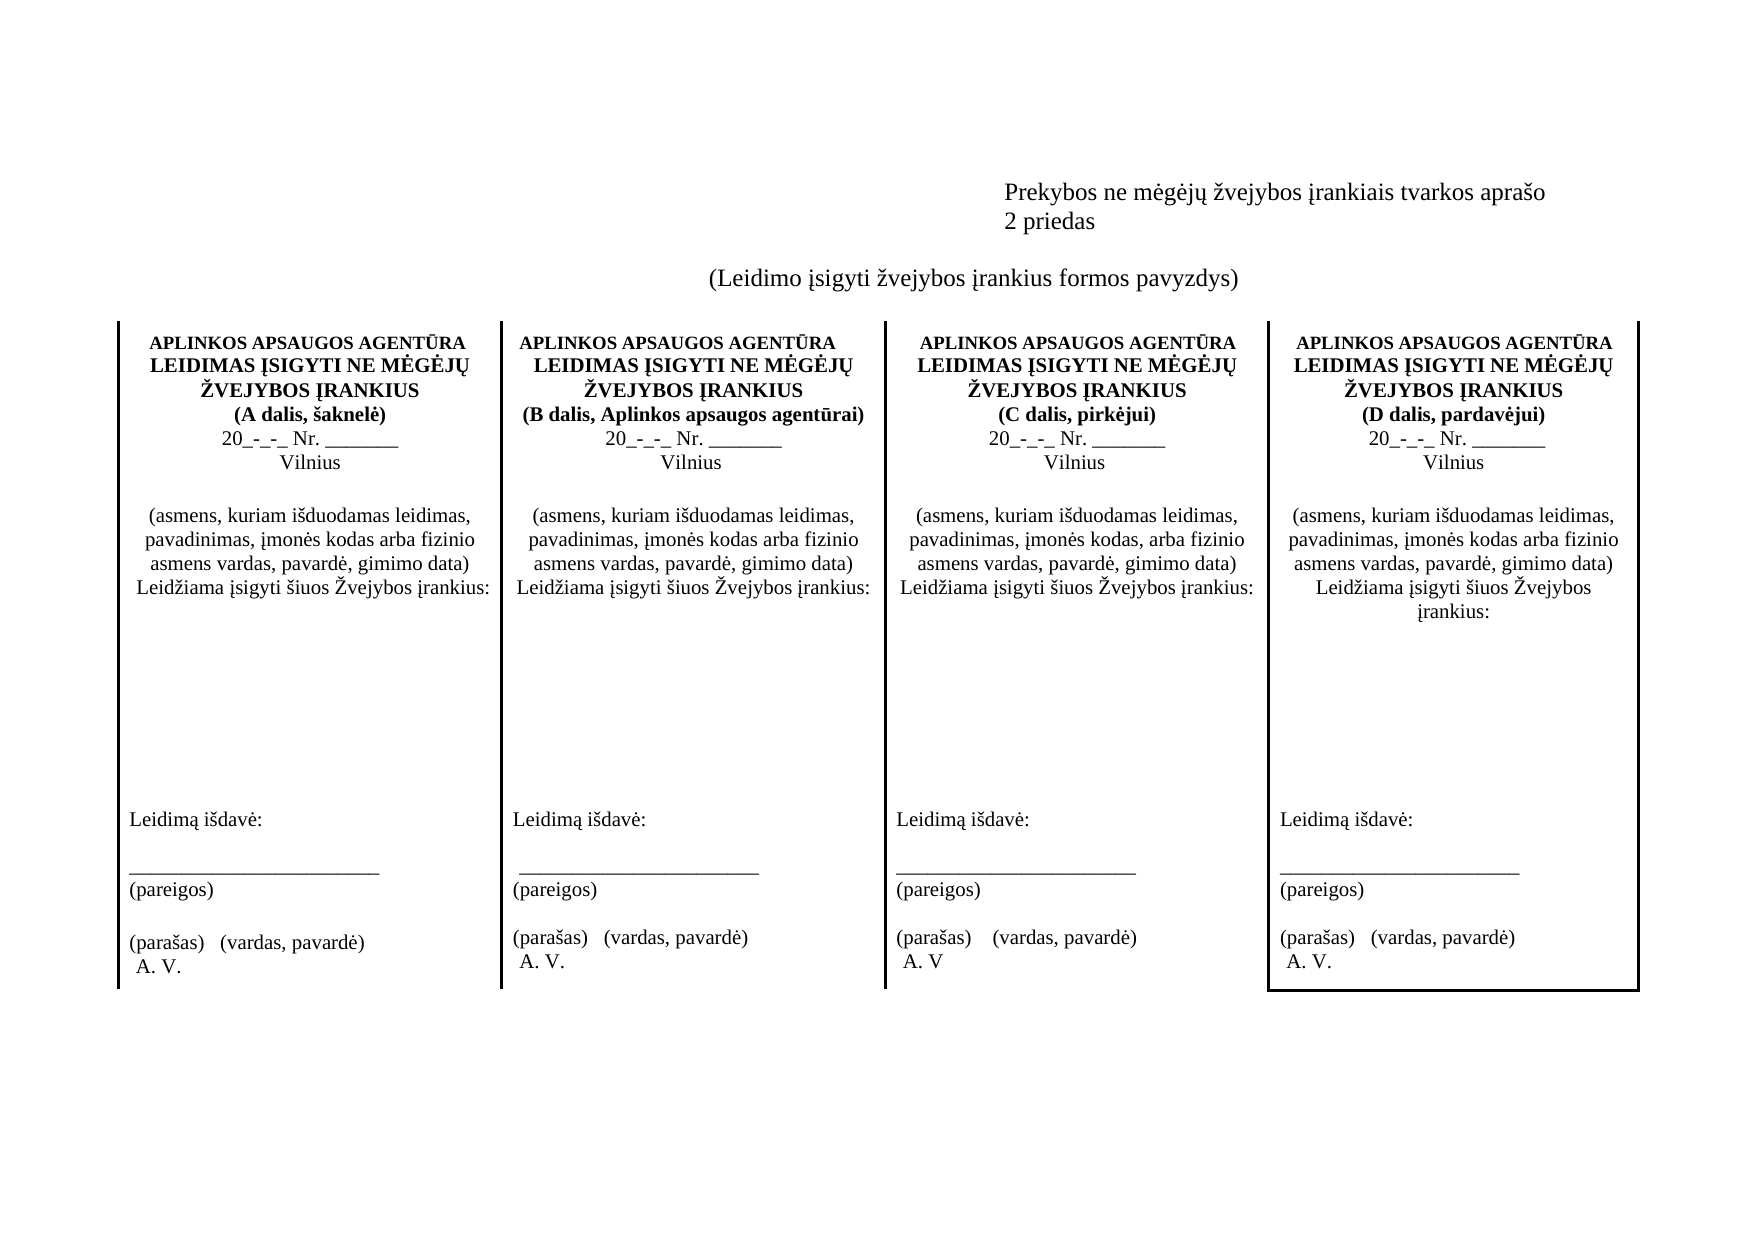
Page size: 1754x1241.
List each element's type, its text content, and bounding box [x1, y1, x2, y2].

table_header APLINKOS APSAUGOS AGENTŪRA LEIDIMAS ĮSIGYTI NE MĖGĖJŲ ŽVEJYBOS ĮRANKIUS (C dalis, pirkėjui) 20_-_-_ Nr. _______ Vilnius (asmens, kuriam išduodamas leidimas, pavadinimas, įmonės kodas, arba fizinio asmens vardas, pavardė, gimimo data) Leidžiama įsigyti šiuos Žvejybos įrankius: [887, 321, 1267, 796]
table_cell Leidimą išdavė: [1270, 796, 1637, 842]
table_cell _______________________ (pareigos) (parašas) (vardas, pavardė) A. V. [1270, 842, 1637, 989]
table_cell Leidimą išdavė: [503, 796, 884, 842]
table_header APLINKOS APSAUGOS AGENTŪRA LEIDIMAS ĮSIGYTI NE MĖGĖJŲ ŽVEJYBOS ĮRANKIUS (D dalis, pardavėjui) 20_-_-_ Nr. _______ Vilnius (asmens, kuriam išduodamas leidimas, pavadinimas, įmonės kodas arba fizinio asmens vardas, pavardė, gimimo data) Leidžiama įsigyti šiuos Žvejybos įrankius: [1270, 321, 1637, 796]
text 2 priedas [118, 206, 1577, 235]
text Prekybos ne mėgėjų žvejybos įrankiais tvarkos aprašo [118, 177, 1577, 206]
text (Leidimo įsigyti žvejybos įrankius formos pavyzdys) [709, 263, 1577, 292]
table_cell _______________________ (pareigos) (parašas) (vardas, pavardė) A. V. [503, 842, 884, 989]
table_cell _______________________ (pareigos) (parašas) (vardas, pavardė) A. V [887, 842, 1267, 989]
table_header APLINKOS APSAUGOS AGENTŪRA LEIDIMAS ĮSIGYTI NE MĖGĖJŲ ŽVEJYBOS ĮRANKIUS (B dalis, Aplinkos apsaugos agentūrai) 20_-_-_ Nr. _______ Vilnius (asmens, kuriam išduodamas leidimas, pavadinimas, įmonės kodas arba fizinio asmens vardas, pavardė, gimimo data) Leidžiama įsigyti šiuos Žvejybos įrankius: [503, 321, 884, 796]
table_cell Leidimą išdavė: [887, 796, 1267, 842]
table_cell ________________________ (pareigos) (parašas) (vardas, pavardė) A. V. [120, 842, 500, 989]
table_header APLINKOS APSAUGOS AGENTŪRA LEIDIMAS ĮSIGYTI NE MĖGĖJŲ ŽVEJYBOS ĮRANKIUS (A dalis, šaknelė) 20_-_-_ Nr. _______ Vilnius (asmens, kuriam išduodamas leidimas, pavadinimas, įmonės kodas arba fizinio asmens vardas, pavardė, gimimo data) Leidžiama įsigyti šiuos Žvejybos įrankius: [120, 321, 500, 796]
table_cell Leidimą išdavė: [120, 796, 500, 842]
